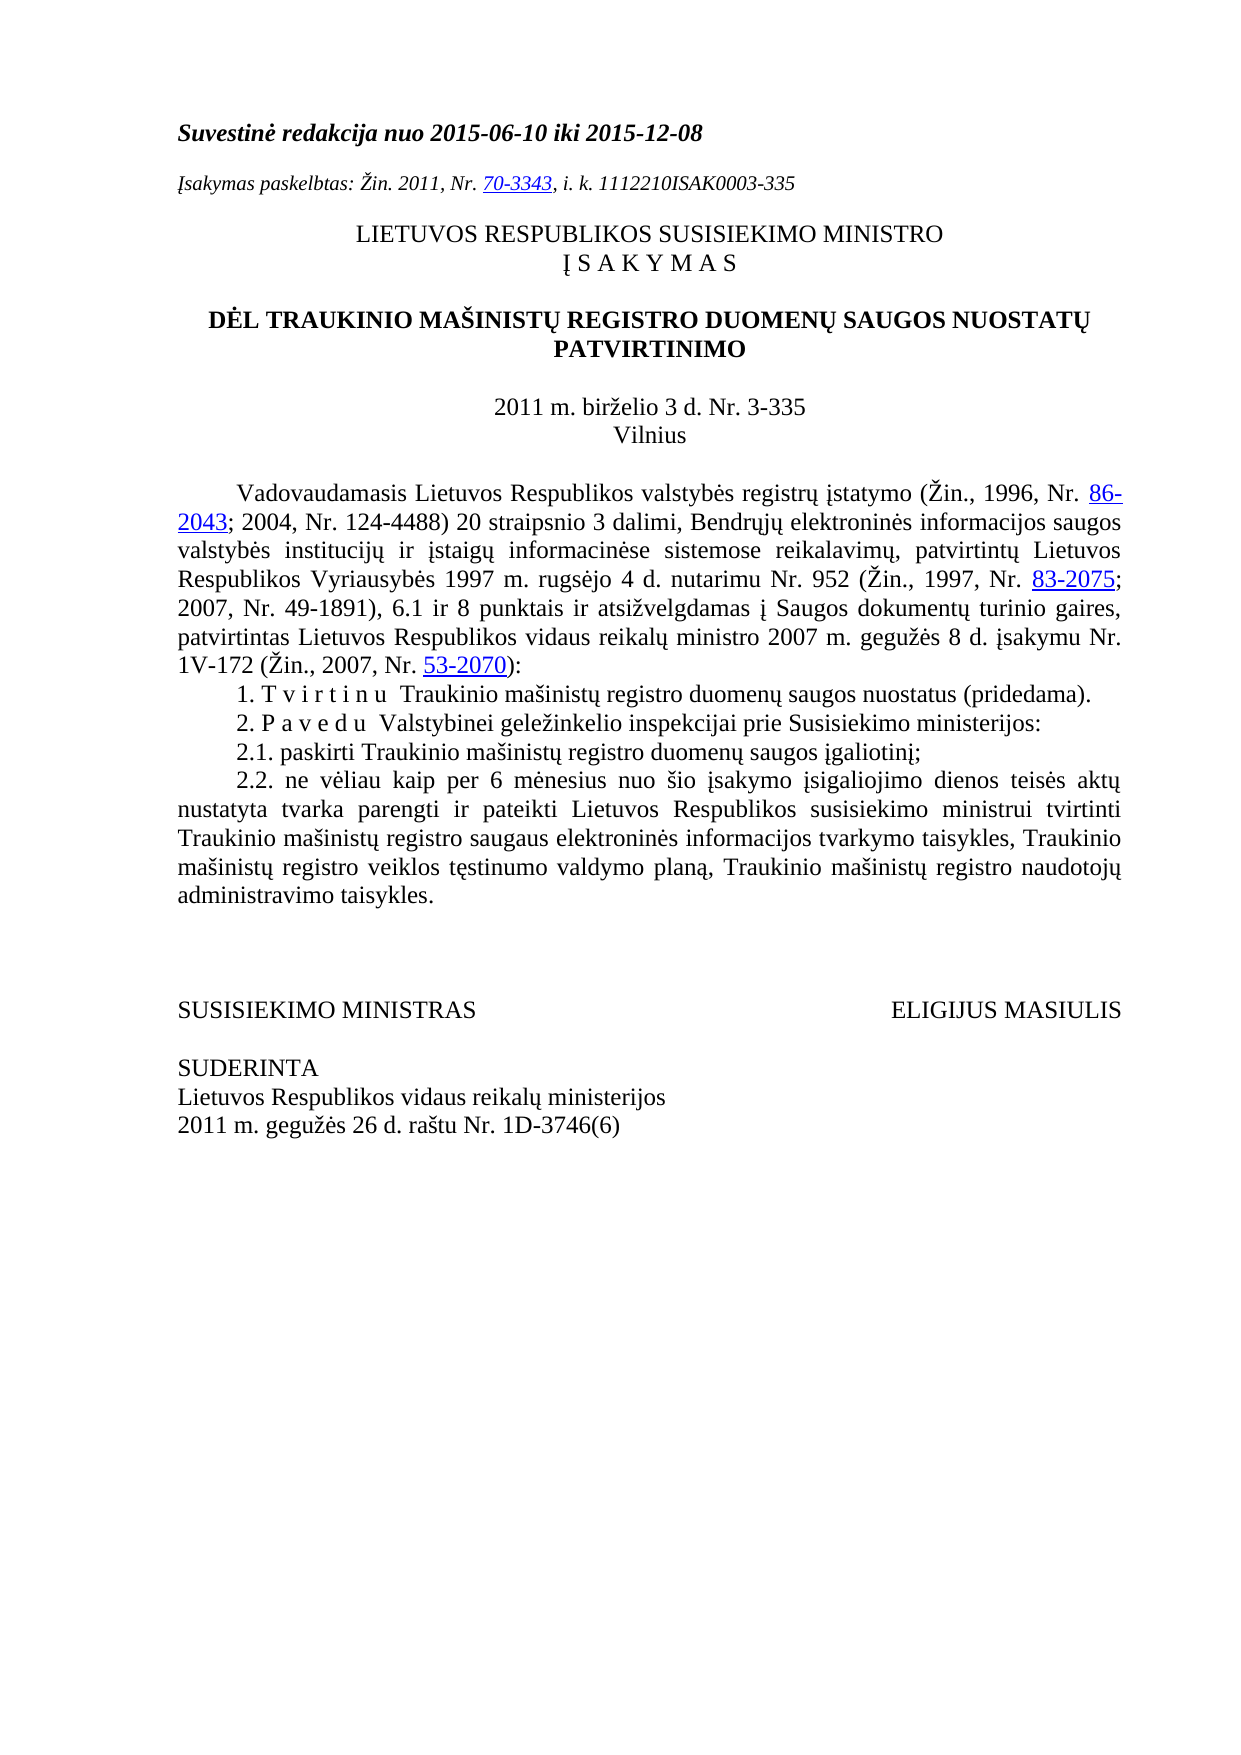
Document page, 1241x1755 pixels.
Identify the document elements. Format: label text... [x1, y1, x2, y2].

text 1. Tvirtinu Traukinio mašinistų registro duomenų saugos nuostatus (pridedama). [177, 679, 1122, 708]
text Susisiekimo ministras Eligijus Masiulis [177, 995, 1122, 1024]
text 2011 m. gegužės 26 d. raštu Nr. 1D-3746(6) [177, 1110, 1122, 1139]
text Suvestinė redakcija nuo 2015-06-10 iki 2015-12-08 [177, 118, 1122, 147]
text Lietuvos Respublikos vidaus reikalų ministerijos [177, 1082, 1122, 1110]
text Įsakymas paskelbtas: Žin. 2011, Nr. 70-3343, i. k. 1112210ISAK0003-335 [177, 171, 1122, 195]
text SUDERINTA [177, 1053, 1122, 1082]
text 2.1. paskirti Traukinio mašinistų registro duomenų saugos įgaliotinį; [177, 737, 1122, 765]
text Vadovaudamasis Lietuvos Respublikos valstybės registrų įstatymo (Žin., 1996, Nr. 86-2043; 2004, Nr. 124-4488) 20 straipsnio 3 dalimi, Bendrųjų elektroninės informacijos saugos valstybės institucijų ir įstaigų informacinėse sistemose reikalavimų, patvirtintų Lietuvos Respublikos Vyriausybės 1997 m. rugsėjo 4 d. nutarimu Nr. 952 (Žin., 1997, Nr. 83-2075; 2007, Nr. 49-1891), 6.1 ir 8 punktais ir atsižvelgdamas į Saugos dokumentų turinio gaires, patvirtintas Lietuvos Respublikos vidaus reikalų ministro 2007 m. gegužės 8 d. įsakymu Nr. 1V-172 (Žin., 2007, Nr. 53-2070): [177, 478, 1122, 679]
text LIETUVOS RESPUBLIKOS SUSISIEKIMO MINISTRO [177, 219, 1122, 248]
text ĮSAKYMAS [177, 248, 1122, 277]
text Vilnius [177, 420, 1122, 449]
text DĖL TRAUKINIO MAŠINISTŲ REGISTRO DUOMENŲ SAUGOS NUOSTATŲ PATVIRTINIMO [177, 305, 1122, 363]
text 2011 m. birželio 3 d. Nr. 3-335 [177, 392, 1122, 420]
text 2.2. ne vėliau kaip per 6 mėnesius nuo šio įsakymo įsigaliojimo dienos teisės aktų nustatyta tvarka parengti ir pateikti Lietuvos Respublikos susisiekimo ministrui tvirtinti Traukinio mašinistų registro saugaus elektroninės informacijos tvarkymo taisykles, Traukinio mašinistų registro veiklos tęstinumo valdymo planą, Traukinio mašinistų registro naudotojų administravimo taisykles. [177, 765, 1122, 909]
text 2. Pavedu Valstybinei geležinkelio inspekcijai prie Susisiekimo ministerijos: [177, 708, 1122, 737]
